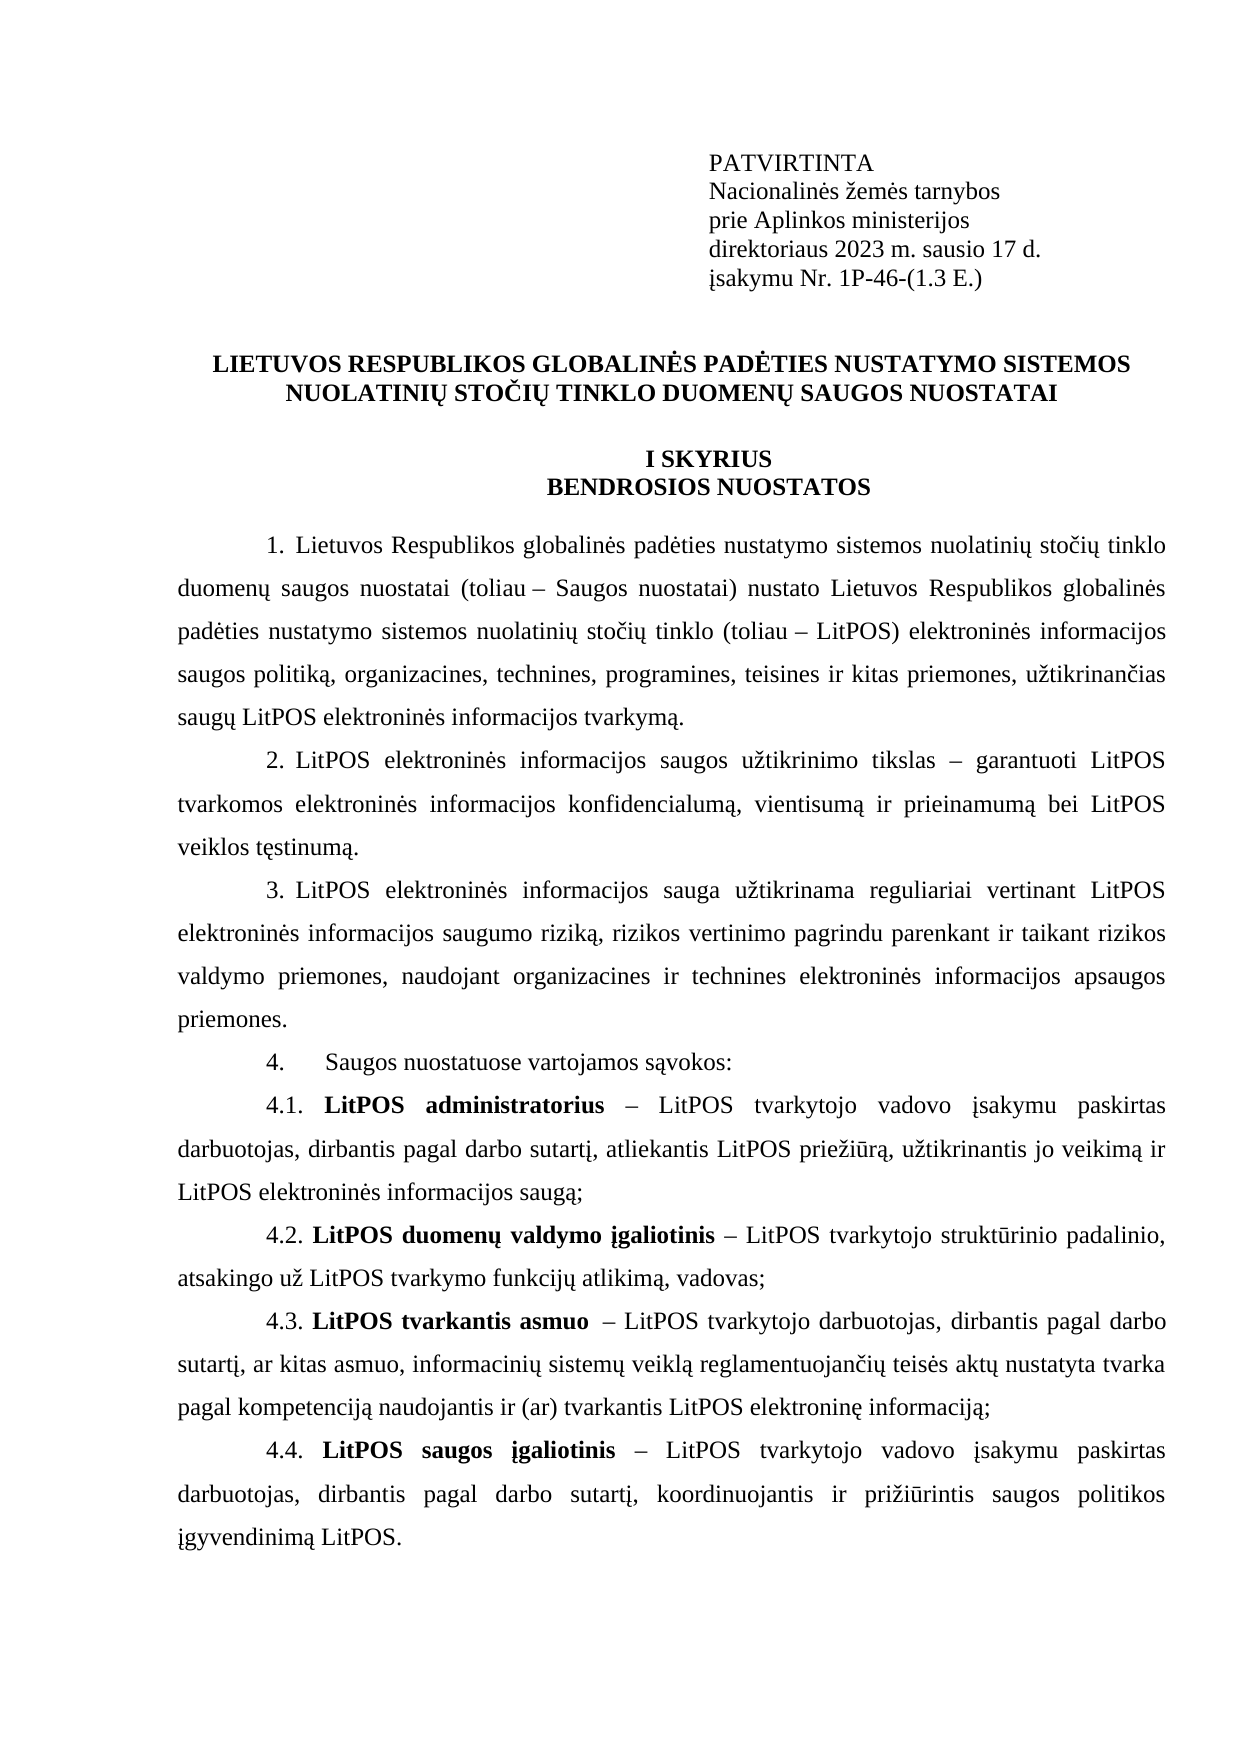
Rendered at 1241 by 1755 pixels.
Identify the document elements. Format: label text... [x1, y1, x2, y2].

text 3. LitPOS elektroninės informacijos sauga užtikrinama reguliariai vertinant LitPOS elektroninės informacijos saugumo riziką, rizikos vertinimo pagrindu parenkant ir taikant rizikos valdymo priemones, naudojant organizacines ir technines elektroninės informacijos apsaugos priemones. [177, 875, 1166, 1033]
text 4.2. LitPOS duomenų valdymo įgaliotinis – LitPOS tvarkytojo struktūrinio padalinio, atsakingo už LitPOS tvarkymo funkcijų atlikimą, vadovas; [177, 1220, 1166, 1292]
text prie Aplinkos ministerijos [177, 205, 1166, 234]
text Lietuvos Respublikos globalinės padėties nustatymo sistemos nuolatinių stočių tinklo duomenų saugos NUOSTATAI [177, 349, 1166, 406]
text I Skyrius [177, 444, 1166, 472]
text 2. LitPOS elektroninės informacijos saugos užtikrinimo tikslas – garantuoti LitPOS tvarkomos elektroninės informacijos konfidencialumą, vientisumą ir prieinamumą bei LitPOS veiklos tęstinumą. [177, 746, 1166, 861]
text 4.1. LitPOS administratorius – LitPOS tvarkytojo vadovo įsakymu paskirtas darbuotojas, dirbantis pagal darbo sutartį, atliekantis LitPOS priežiūrą, užtikrinantis jo veikimą ir LitPOS elektroninės informacijos saugą; [177, 1091, 1166, 1206]
text įsakymu Nr. 1P-46-(1.3 E.) [177, 263, 1166, 291]
text BENDROSIOS NUOSTATOS [177, 472, 1166, 501]
text 4. Saugos nuostatuose vartojamos sąvokos: [207, 1047, 1166, 1076]
text 4.3. LitPOS tvarkantis asmuo – LitPOS tvarkytojo darbuotojas, dirbantis pagal darbo sutartį, ar kitas asmuo, informacinių sistemų veiklą reglamentuojančių teisės aktų nustatyta tvarka pagal kompetenciją naudojantis ir (ar) tvarkantis LitPOS elektroninę informaciją; [177, 1306, 1166, 1421]
text direktoriaus 2023 m. sausio 17 d. [177, 234, 1166, 263]
text PATVIRTINTA [177, 148, 1166, 176]
text 4.4. LitPOS saugos įgaliotinis – LitPOS tvarkytojo vadovo įsakymu paskirtas darbuotojas, dirbantis pagal darbo sutartį, koordinuojantis ir prižiūrintis saugos politikos įgyvendinimą LitPOS. [177, 1436, 1166, 1551]
text Nacionalinės žemės tarnybos [177, 176, 1166, 205]
text 1. Lietuvos Respublikos globalinės padėties nustatymo sistemos nuolatinių stočių tinklo duomenų saugos nuostatai (toliau – Saugos nuostatai) nustato Lietuvos Respublikos globalinės padėties nustatymo sistemos nuolatinių stočių tinklo (toliau – LitPOS) elektroninės informacijos saugos politiką, organizacines, technines, programines, teisines ir kitas priemones, užtikrinančias saugų LitPOS elektroninės informacijos tvarkymą. [177, 530, 1166, 731]
